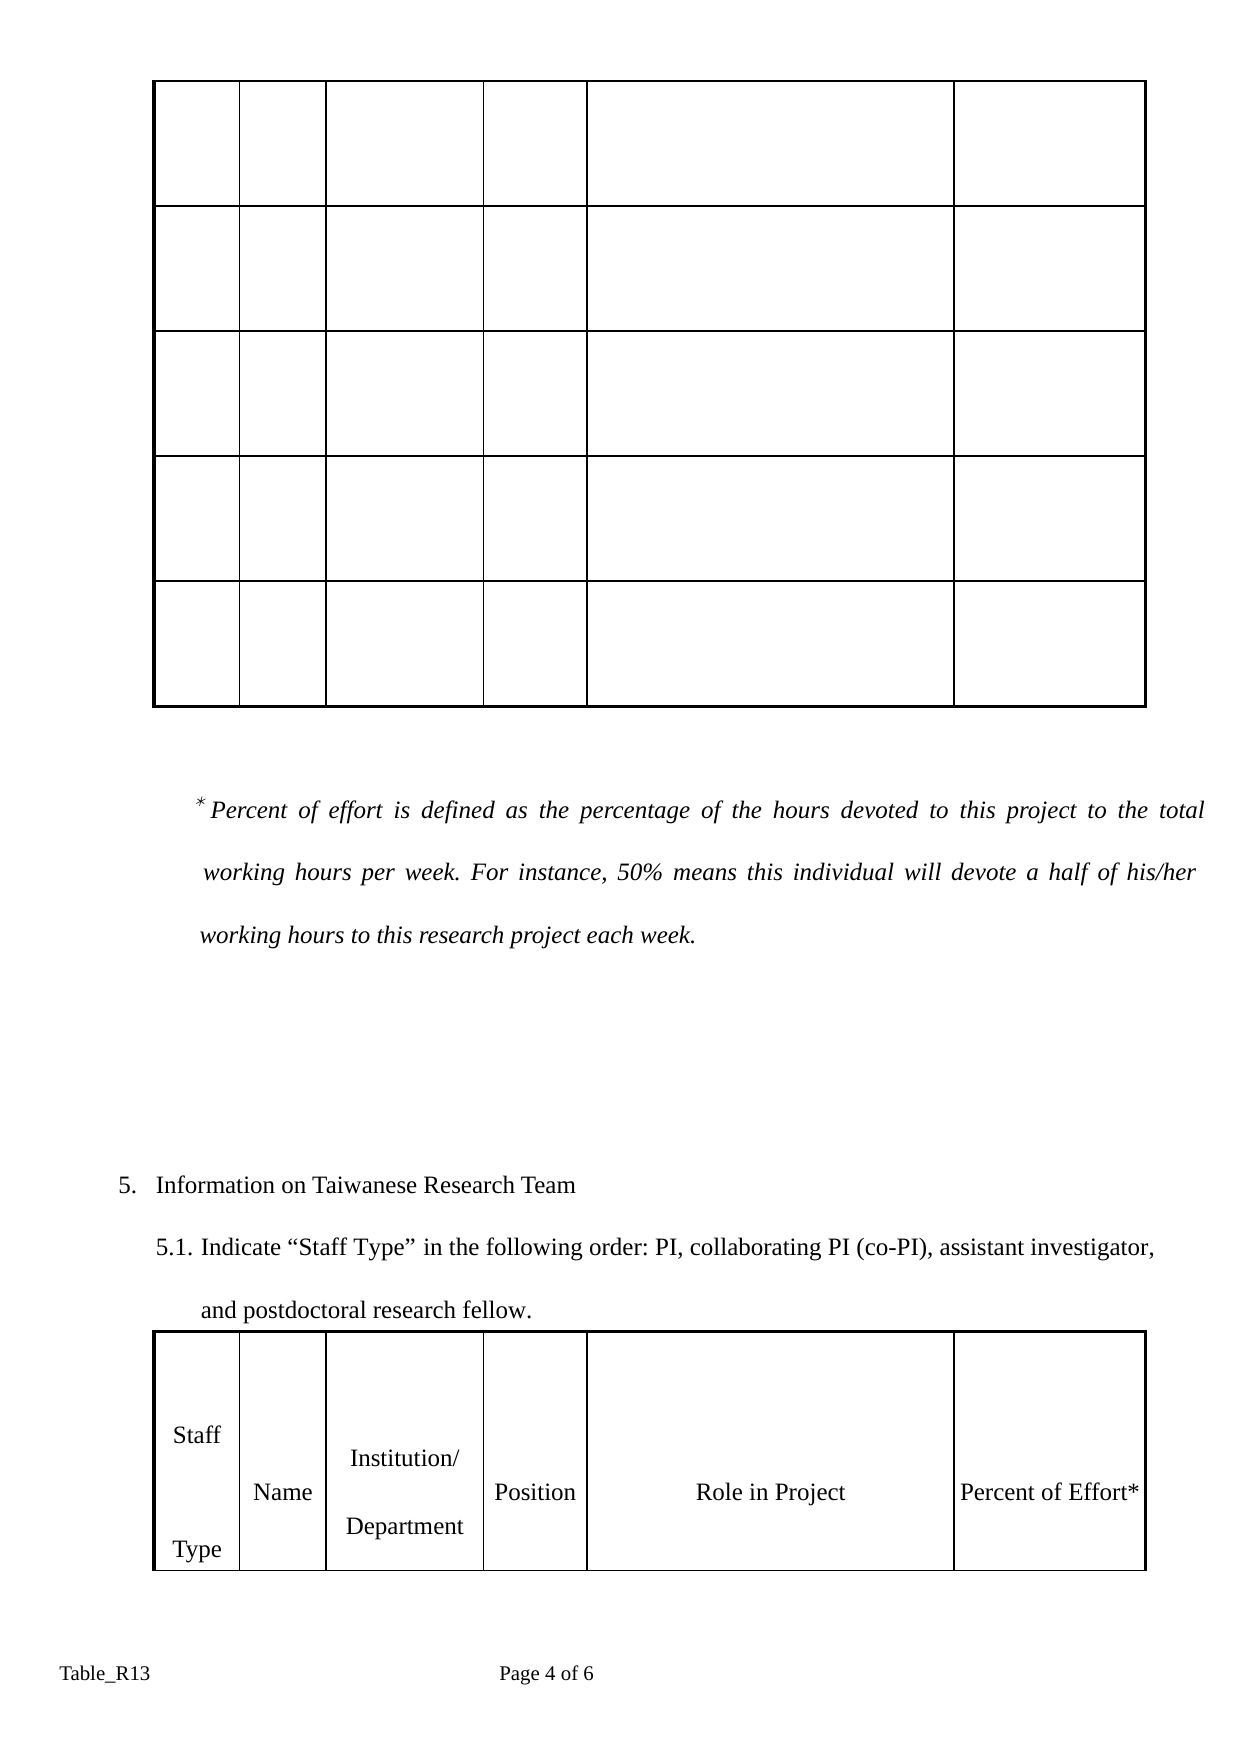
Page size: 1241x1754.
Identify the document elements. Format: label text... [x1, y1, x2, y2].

table_header Staff Type [156, 1333, 239, 1570]
table_cell [240, 207, 325, 330]
table_cell [156, 332, 239, 455]
table_cell [327, 207, 483, 330]
table_cell [955, 207, 1144, 330]
table_cell [955, 82, 1144, 205]
table_cell [327, 82, 483, 205]
table_cell [240, 82, 325, 205]
table_cell [588, 82, 953, 205]
text ＊Percent of effort is defined as the percentage of the hours devoted to this project to the total working hours per week. For instance, 50% means this individual will devote a half of his/her working hours to this research project each week. [193, 767, 1207, 955]
table_cell [240, 457, 325, 580]
table_cell [588, 582, 953, 705]
table_cell [240, 582, 325, 705]
table_header Percent of Effort* [955, 1333, 1144, 1570]
table_header Name [240, 1333, 325, 1570]
table_cell [955, 582, 1144, 705]
table_cell [955, 457, 1144, 580]
table_cell [588, 332, 953, 455]
table_cell [484, 582, 586, 705]
list Information on Taiwanese Research Team [118, 1142, 1181, 1205]
table_cell [588, 457, 953, 580]
table_cell [955, 332, 1144, 455]
table_header Position [484, 1333, 586, 1570]
table_cell [588, 207, 953, 330]
table_cell [484, 332, 586, 455]
table_cell [484, 457, 586, 580]
table_cell [156, 207, 239, 330]
table_cell [327, 332, 483, 455]
table_cell [156, 82, 239, 205]
table_cell [327, 457, 483, 580]
table_header Role in Project [588, 1333, 953, 1570]
table_cell [156, 582, 239, 705]
table_cell [327, 582, 483, 705]
table_cell [240, 332, 325, 455]
table_cell [484, 207, 586, 330]
table_header Institution/ Department [327, 1333, 483, 1570]
table_cell [484, 82, 586, 205]
table_cell [156, 457, 239, 580]
list Indicate “Staff Type” in the following order: PI, collaborating PI (co-PI), assistant investigator, and postdoctoral research fellow. [156, 1205, 1181, 1330]
